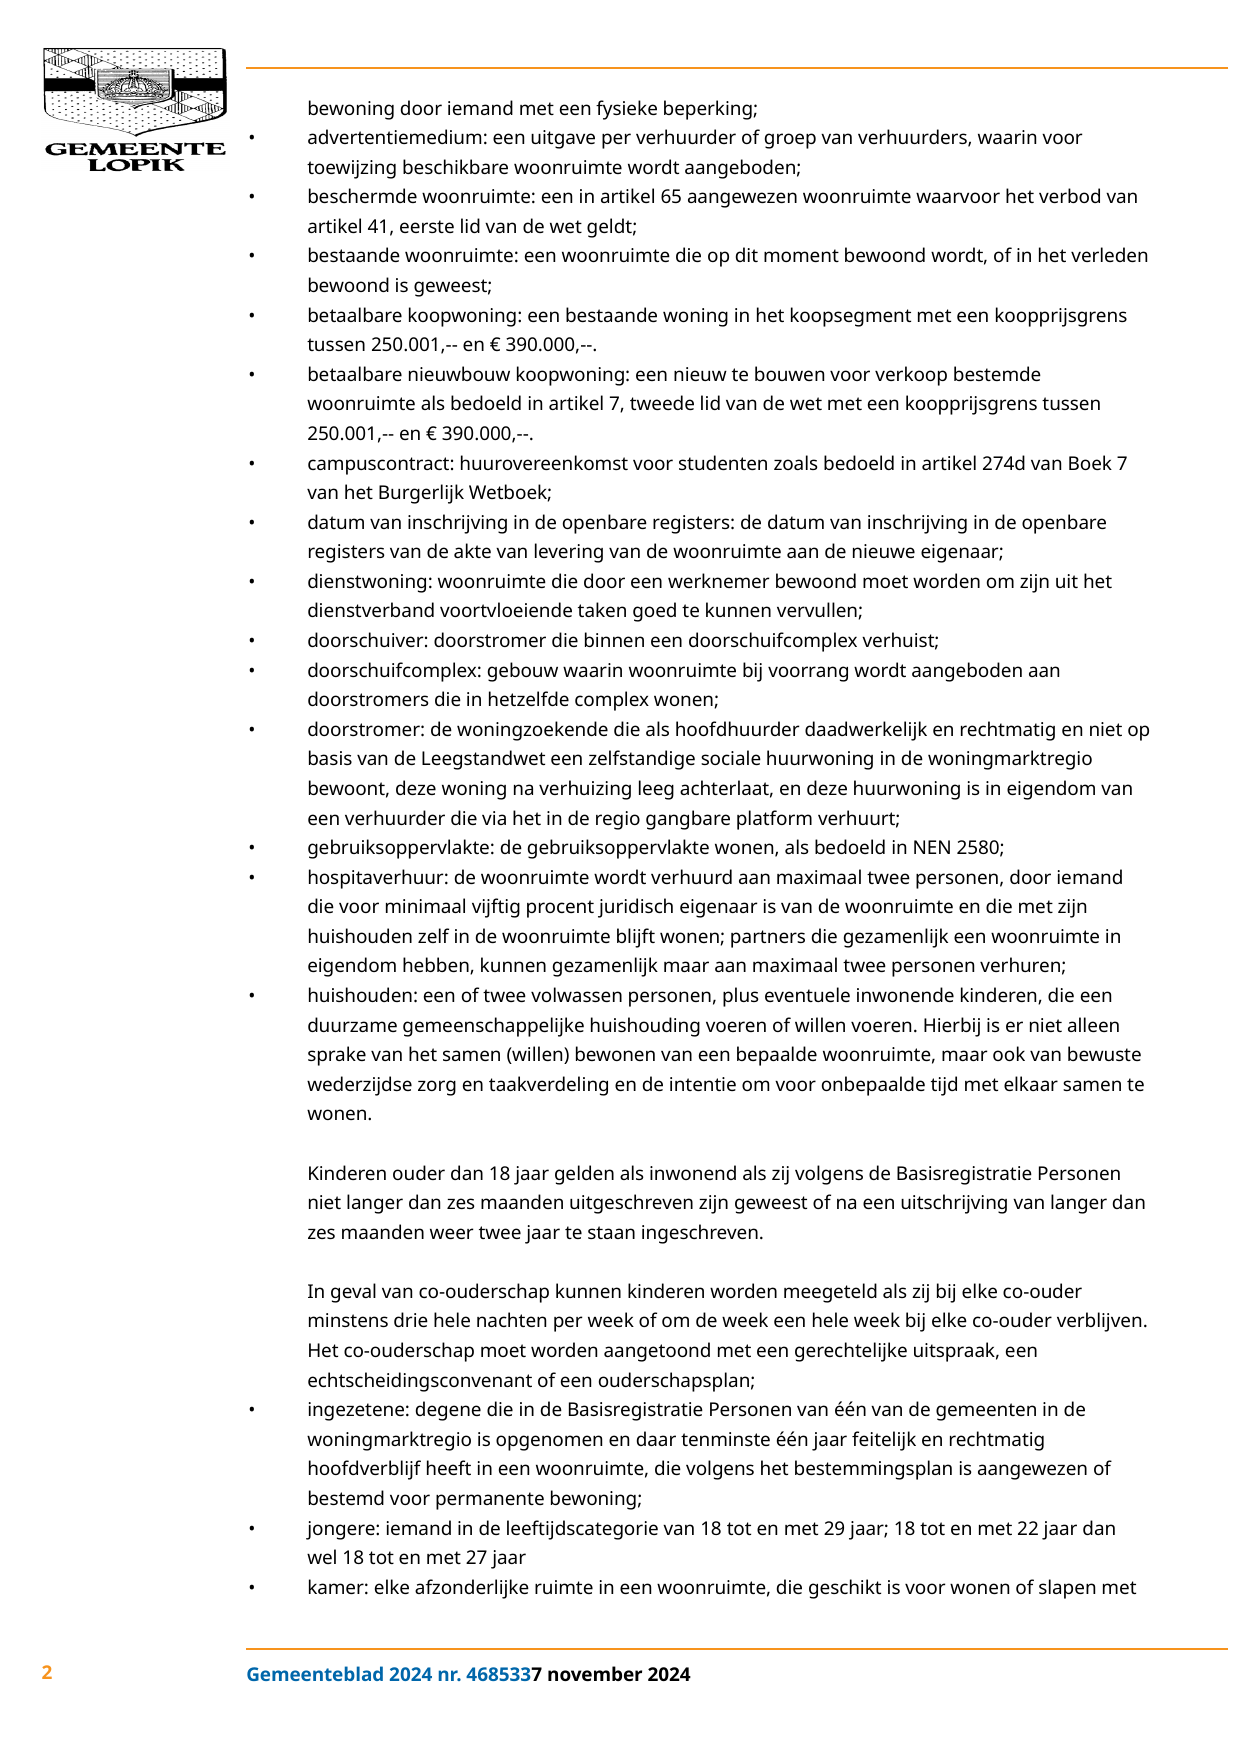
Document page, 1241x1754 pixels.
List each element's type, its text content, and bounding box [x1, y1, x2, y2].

picture [41, 47, 231, 172]
list beschermde woonruimte: een in artikel 65 aangewezen woonruimte waarvoor het verbod van artikel 41, eerste lid van de wet geldt; [248, 183, 1152, 239]
list jongere: iemand in de leeftijdscategorie van 18 tot en met 29 jaar; 18 tot en met 22 jaar dan wel 18 tot en met 27 jaar [248, 1515, 1152, 1570]
list datum van inschrijving in de openbare registers: de datum van inschrijving in de openbare registers van de akte van levering van de woonruimte aan de nieuwe eigenaar; [248, 509, 1152, 564]
list advertentiemedium: een uitgave per verhuurder of groep van verhuurders, waarin voor toewijzing beschikbare woonruimte wordt aangeboden; [248, 124, 1152, 180]
list huishouden: een of twee volwassen personen, plus eventuele inwonende kinderen, die een duurzame gemeenschappelijke huishouding voeren of willen voeren. Hierbij is er niet alleen sprake van het samen (willen) bewonen van een bepaalde woonruimte, maar ook van bewuste wederzijdse zorg en taakverdeling en de intentie om voor onbepaalde tijd met elkaar samen te wonen. [248, 982, 1152, 1126]
list gebruiksoppervlakte: de gebruiksoppervlakte wonen, als bedoeld in NEN 2580; [248, 834, 1152, 860]
list campuscontract: huurovereenkomst voor studenten zoals bedoeld in artikel 274d van Boek 7 van het Burgerlijk Wetboek; [248, 450, 1152, 505]
list In geval van co-ouderschap kunnen kinderen worden meegeteld als zij bij elke co-ouder minstens drie hele nachten per week of om de week een hele week bij elke co-ouder verblijven. Het co-ouderschap moet worden aangetoond met een gerechtelijke uitspraak, een echtscheidingsconvenant of een ouderschapsplan; [248, 1278, 1152, 1393]
list bewoning door iemand met een fysieke beperking; [248, 95, 1152, 121]
list ingezetene: degene die in de Basisregistratie Personen van één van de gemeenten in de woningmarktregio is opgenomen en daar tenminste één jaar feitelijk en rechtmatig hoofdverblijf heeft in een woonruimte, die volgens het bestemmingsplan is aangewezen of bestemd voor permanente bewoning; [248, 1396, 1152, 1511]
list bestaande woonruimte: een woonruimte die op dit moment bewoond wordt, of in het verleden bewoond is geweest; [248, 243, 1152, 298]
list Kinderen ouder dan 18 jaar gelden als inwonend als zij volgens de Basisregistratie Personen niet langer dan zes maanden uitgeschreven zijn geweest of na een uitschrijving van langer dan zes maanden weer twee jaar te staan ingeschreven. [248, 1160, 1152, 1245]
list dienstwoning: woonruimte die door een werknemer bewoond moet worden om zijn uit het dienstverband voortvloeiende taken goed te kunnen vervullen; [248, 568, 1152, 623]
list hospitaverhuur: de woonruimte wordt verhuurd aan maximaal twee personen, door iemand die voor minimaal vijftig procent juridisch eigenaar is van de woonruimte en die met zijn huishouden zelf in de woonruimte blijft wonen; partners die gezamenlijk een woonruimte in eigendom hebben, kunnen gezamenlijk maar aan maximaal twee personen verhuren; [248, 864, 1152, 978]
list doorschuiver: doorstromer die binnen een doorschuifcomplex verhuist; [248, 627, 1152, 653]
list kamer: elke afzonderlijke ruimte in een woonruimte, die geschikt is voor wonen of slapen met [248, 1574, 1152, 1600]
list betaalbare koopwoning: een bestaande woning in het koopsegment met een koopprijsgrens tussen 250.001,-- en € 390.000,--. [248, 302, 1152, 357]
list doorschuifcomplex: gebouw waarin woonruimte bij voorrang wordt aangeboden aan doorstromers die in hetzelfde complex wonen; [248, 657, 1152, 712]
list betaalbare nieuwbouw koopwoning: een nieuw te bouwen voor verkoop bestemde woonruimte als bedoeld in artikel 7, tweede lid van de wet met een koopprijsgrens tussen 250.001,-- en € 390.000,--. [248, 361, 1152, 446]
list doorstromer: de woningzoekende die als hoofdhuurder daadwerkelijk en rechtmatig en niet op basis van de Leegstandwet een zelfstandige sociale huurwoning in de woningmarktregio bewoont, deze woning na verhuizing leeg achterlaat, en deze huurwoning is in eigendom van een verhuurder die via het in de regio gangbare platform verhuurt; [248, 716, 1152, 831]
